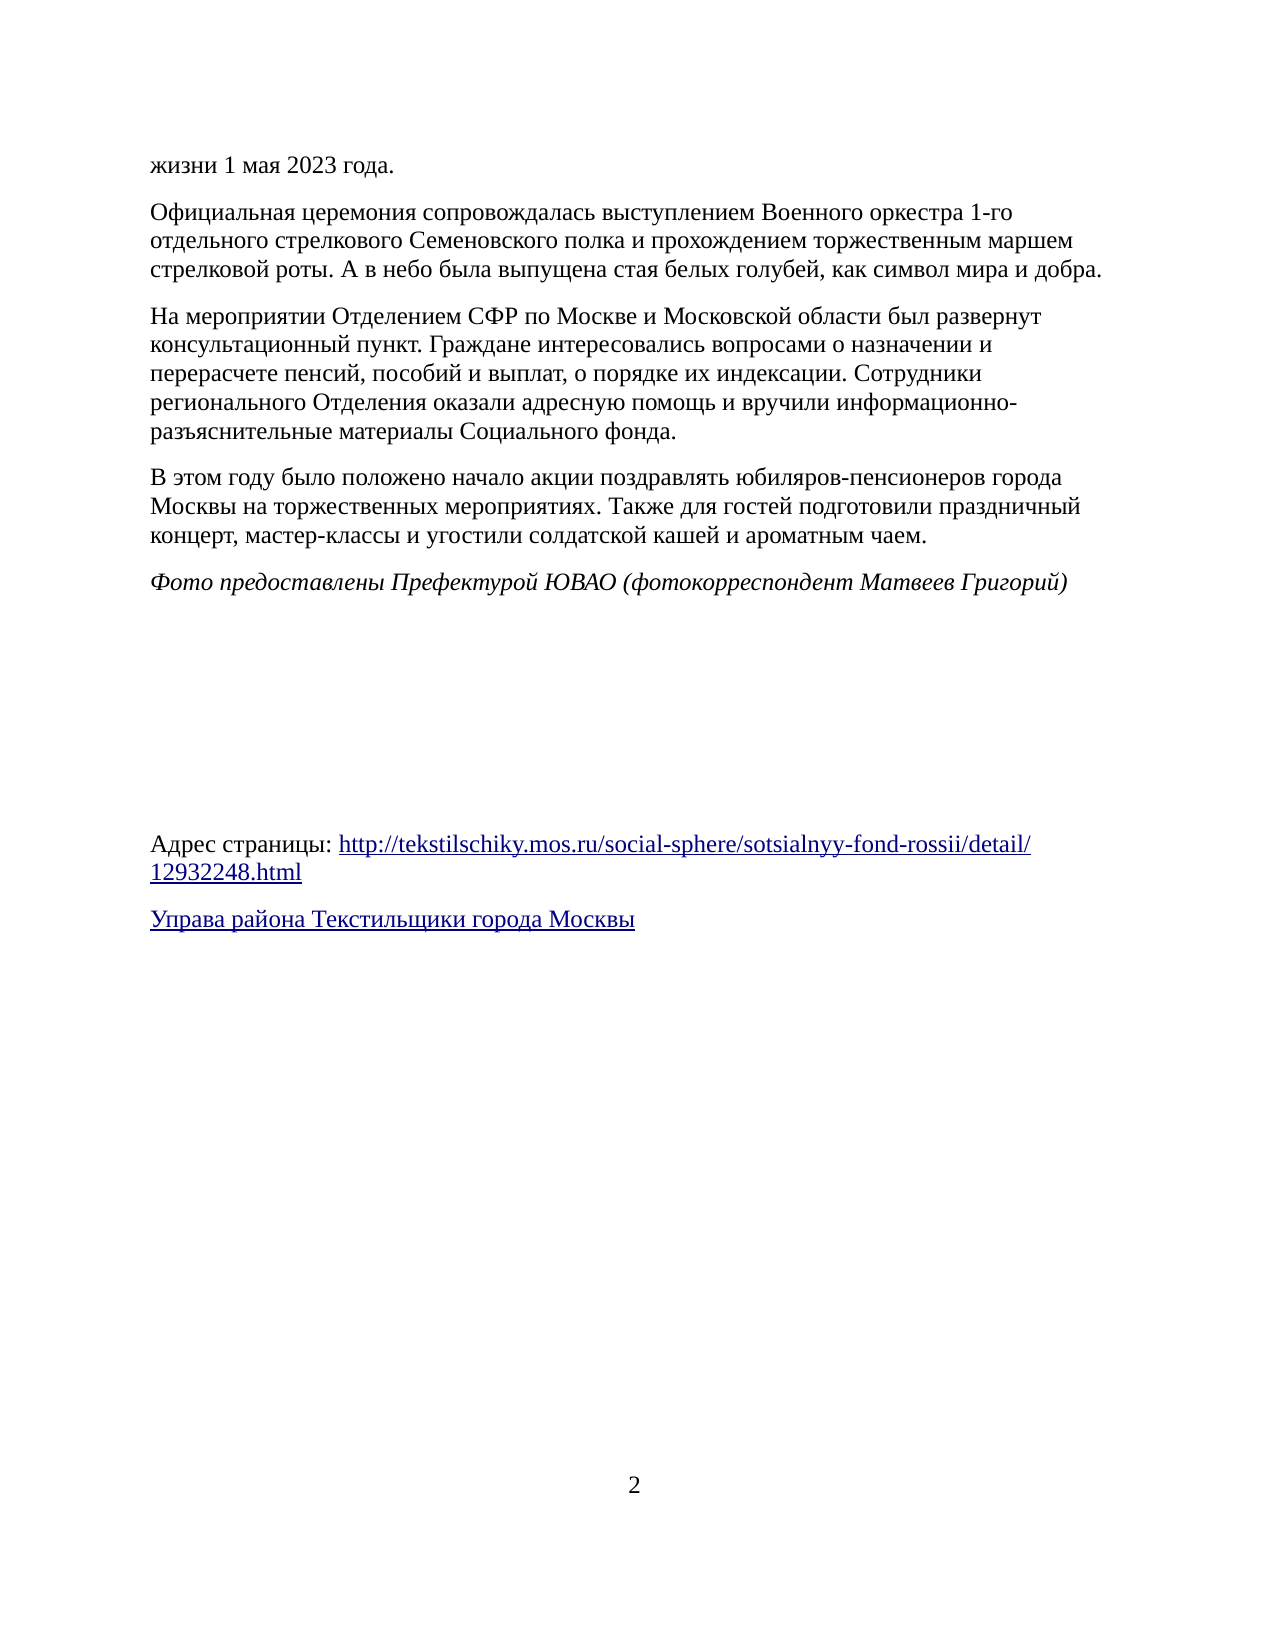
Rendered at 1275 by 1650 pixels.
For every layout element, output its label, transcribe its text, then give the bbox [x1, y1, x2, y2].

text Фото предоставлены Префектурой ЮВАО (фотокорреспондент Матвеев Григорий) [150, 567, 1125, 595]
text Адрес страницы: http://tekstilschiky.mos.ru/social-sphere/sotsialnyy-fond-rossii/detail/12932248.html [150, 829, 1125, 886]
text На мероприятии Отделением СФР по Москве и Московской области был развернут консультационный пункт. Граждане интересовались вопросами о назначении и перерасчете пенсий, пособий и выплат, о порядке их индексации. Сотрудники регионального Отделения оказали адресную помощь и вручили информационно-разъяснительные материалы Социального фонда. [150, 301, 1125, 444]
text Официальная церемония сопровождалась выступлением Военного оркестра 1-го отдельного стрелкового Семеновского полка и прохождением торжественным маршем стрелковой роты. А в небо была выпущена стая белых голубей, как символ мира и добра. [150, 197, 1125, 283]
text жизни 1 мая 2023 года. [150, 150, 1125, 179]
text В этом году было положено начало акции поздравлять юбиляров-пенсионеров города Москвы на торжественных мероприятиях. Также для гостей подготовили праздничный концерт, мастер-классы и угостили солдатской кашей и ароматным чаем. [150, 462, 1125, 549]
text Управа района Текстильщики города Москвы [150, 904, 1125, 933]
